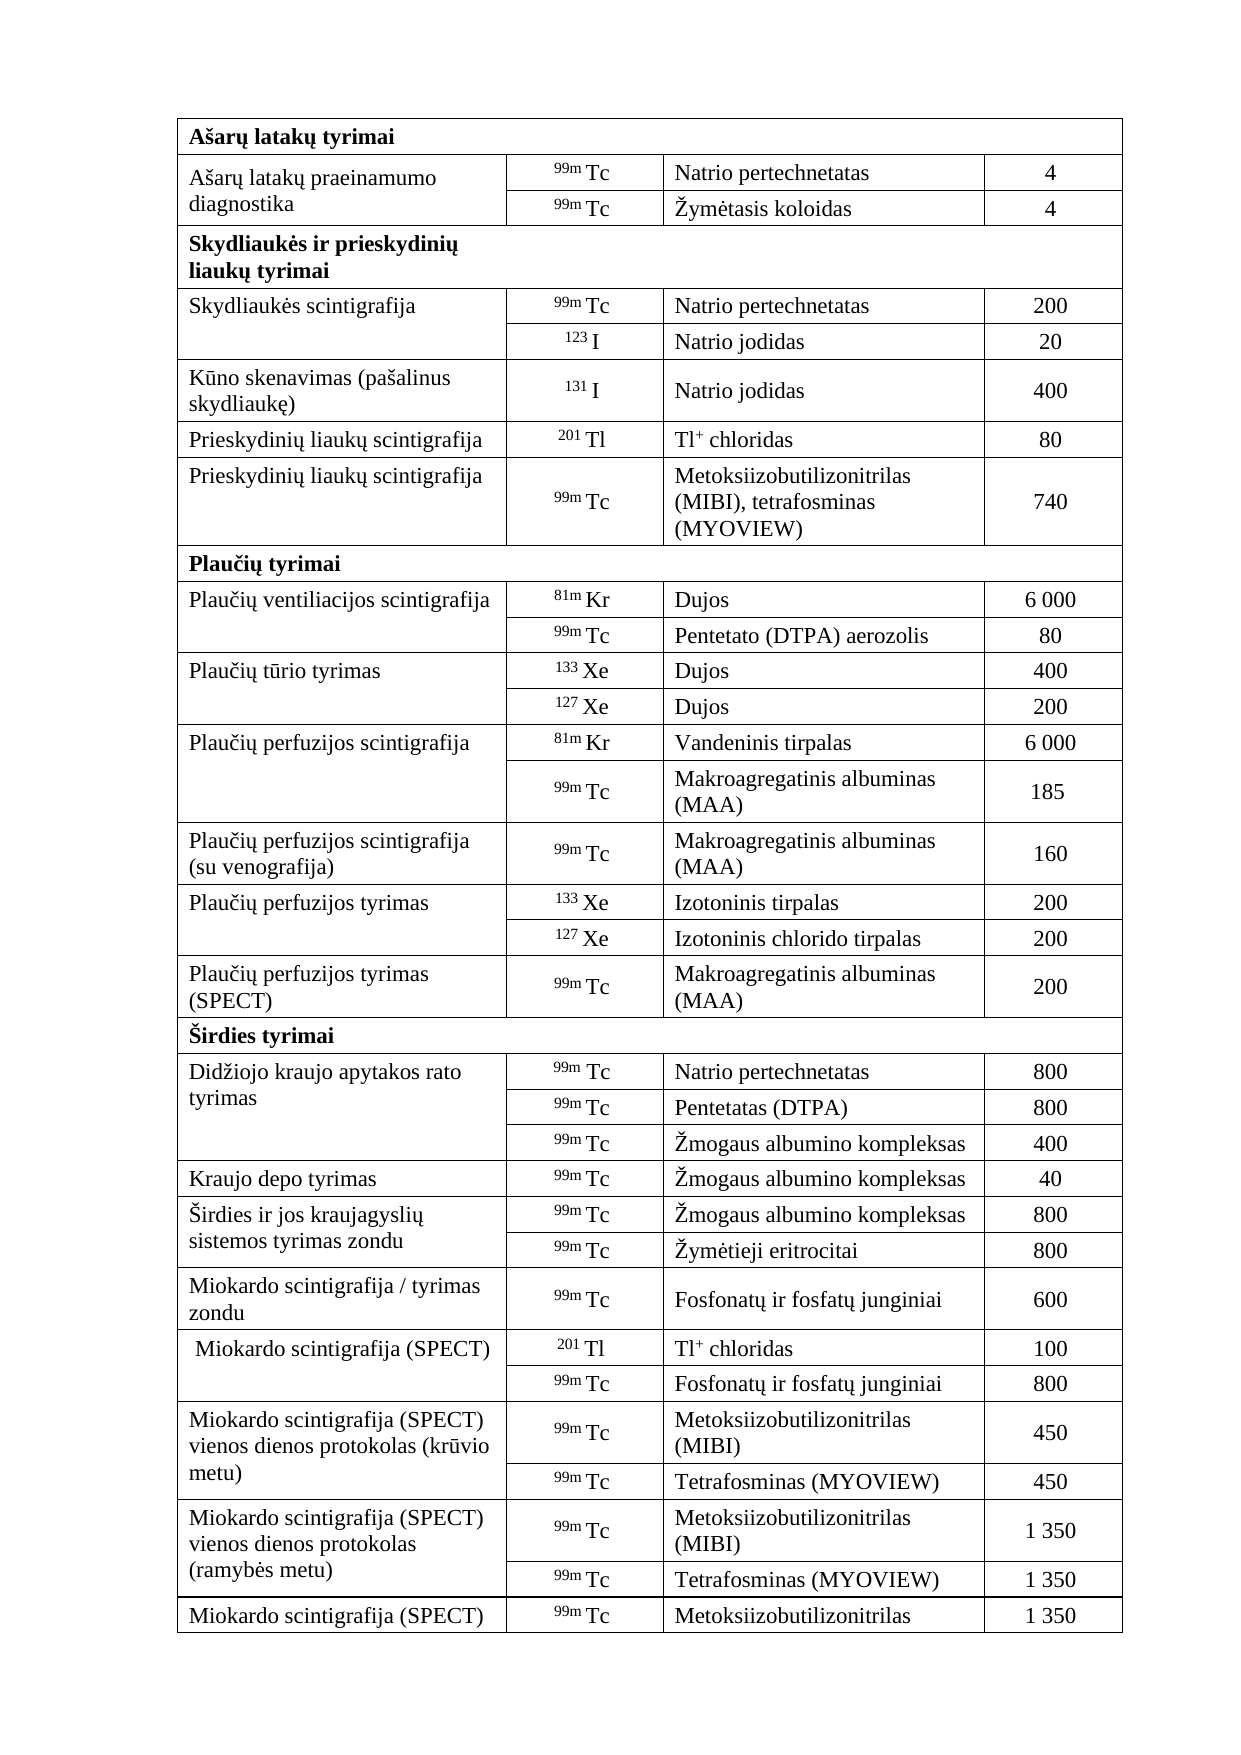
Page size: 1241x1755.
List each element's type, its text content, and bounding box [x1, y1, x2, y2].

table_cell 99m Tc [507, 1197, 663, 1232]
table_cell Kraujo depo tyrimas [178, 1161, 506, 1196]
table_cell 99m Tc [507, 1366, 663, 1401]
table_cell Natrio jodidas [664, 324, 984, 359]
table_cell 99m Tc [507, 458, 663, 545]
table_cell Plaučių perfuzijos scintigrafija (su venografija) [178, 823, 506, 884]
table_cell Plaučių perfuzijos scintigrafija [178, 725, 506, 822]
table_cell 4 [985, 155, 1122, 189]
table_cell Miokardo scintigrafija (SPECT) vienos dienos protokolas (ramybės metu) [178, 1500, 506, 1596]
table_cell Plaučių ventiliacijos scintigrafija [178, 582, 506, 652]
table_cell Miokardo scintigrafija (SPECT) vienos dienos protokolas (krūvio metu) [178, 1402, 506, 1499]
table_cell [984, 226, 1122, 287]
table_cell Plaučių perfuzijos tyrimas (SPECT) [178, 956, 506, 1017]
table_cell 99m Tc [507, 618, 663, 652]
table_cell 100 [985, 1330, 1122, 1365]
table_cell Skydliaukės scintigrafija [178, 289, 506, 359]
table_cell Izotoninis tirpalas [664, 885, 984, 919]
table_cell Fosfonatų ir fosfatų junginiai [664, 1268, 984, 1329]
table_cell 133 Xe [507, 653, 663, 688]
table_cell Makroagregatinis albuminas (MAA) [664, 823, 984, 884]
table_cell Plaučių perfuzijos tyrimas [178, 885, 506, 955]
table_cell Didžiojo kraujo apytakos rato tyrimas [178, 1054, 506, 1160]
table_cell 1 350 [985, 1598, 1122, 1632]
table_cell 99m Tc [507, 1464, 663, 1499]
table_cell [984, 546, 1122, 581]
table_cell 99m Tc [507, 1161, 663, 1196]
table_cell Plaučių tyrimai [178, 546, 506, 581]
table_cell 99m Tc [507, 956, 663, 1017]
table_cell Ašarų latakų praeinamumo diagnostika [178, 155, 506, 225]
table_cell 201 Tl [507, 1330, 663, 1365]
table_cell Pentetatas (DTPA) [664, 1090, 984, 1124]
table_cell 450 [985, 1464, 1122, 1499]
table_cell 99m Tc [507, 1500, 663, 1561]
table_cell Fosfonatų ir fosfatų junginiai [664, 1366, 984, 1401]
table_cell 800 [985, 1090, 1122, 1124]
table_cell 200 [985, 885, 1122, 919]
table_cell 400 [985, 360, 1122, 421]
table_cell Izotoninis chlorido tirpalas [664, 920, 984, 955]
table_cell 600 [985, 1268, 1122, 1329]
table_cell Dujos [664, 653, 984, 688]
table_cell 99m Tc [507, 191, 663, 225]
table_cell Miokardo scintigrafija (SPECT) [178, 1598, 506, 1632]
table_cell [984, 119, 1122, 154]
table_cell 99m Tc [507, 1562, 663, 1596]
table_cell 6 000 [985, 582, 1122, 617]
table_cell Tetrafosminas (MYOVIEW) [664, 1562, 984, 1596]
table_cell Miokardo scintigrafija (SPECT) [178, 1330, 506, 1401]
table_cell 201 Tl [507, 422, 663, 457]
table_cell [663, 546, 984, 581]
table_cell Žmogaus albumino kompleksas [664, 1125, 984, 1160]
table_cell 6 000 [985, 725, 1122, 759]
table_cell [506, 226, 663, 287]
table_cell Plaučių tūrio tyrimas [178, 653, 506, 724]
table_cell 80 [985, 422, 1122, 457]
table_cell 1 350 [985, 1500, 1122, 1561]
table_cell 99m Tc [507, 1054, 663, 1089]
table_cell 185 [985, 761, 1122, 822]
table_cell Žymėtasis koloidas [664, 191, 984, 225]
table_cell Prieskydinių liaukų scintigrafija [178, 458, 506, 545]
table_cell 81m Kr [507, 725, 663, 759]
table_cell 127 Xe [507, 689, 663, 724]
table_cell Žmogaus albumino kompleksas [664, 1161, 984, 1196]
table_cell 200 [985, 956, 1122, 1017]
table_cell Skydliaukės ir prieskydinių liaukų tyrimai [178, 226, 506, 287]
table_cell 200 [985, 920, 1122, 955]
table_cell 131 I [507, 360, 663, 421]
table_cell 800 [985, 1233, 1122, 1267]
table_cell 99m Tc [507, 1090, 663, 1124]
table_cell 800 [985, 1197, 1122, 1232]
table_cell 160 [985, 823, 1122, 884]
table_cell 81m Kr [507, 582, 663, 617]
table_cell Žymėtieji eritrocitai [664, 1233, 984, 1267]
table_cell 400 [985, 1125, 1122, 1160]
table_cell Kūno skenavimas (pašalinus skydliaukę) [178, 360, 506, 421]
table_cell Makroagregatinis albuminas (MAA) [664, 761, 984, 822]
table_cell 200 [985, 689, 1122, 724]
table_cell Tl+ chloridas [664, 1330, 984, 1365]
table_cell 99m Tc [507, 1598, 663, 1632]
table_cell 450 [985, 1402, 1122, 1463]
table_cell Metoksiizobutilizonitrilas (MIBI) [664, 1500, 984, 1561]
table_cell [984, 1018, 1122, 1053]
table_cell Dujos [664, 582, 984, 617]
table_cell Vandeninis tirpalas [664, 725, 984, 759]
table_cell 40 [985, 1161, 1122, 1196]
table_cell [506, 119, 663, 154]
table_cell [663, 1018, 984, 1053]
table_cell Metoksiizobutilizonitrilas [664, 1598, 984, 1632]
table_cell 99m Tc [507, 1233, 663, 1267]
table_cell 80 [985, 618, 1122, 652]
table_cell 133 Xe [507, 885, 663, 919]
table_cell 800 [985, 1366, 1122, 1401]
table_cell Ašarų latakų tyrimai [178, 119, 506, 154]
table_cell 99m Tc [507, 1402, 663, 1463]
table_cell Prieskydinių liaukų scintigrafija [178, 422, 506, 457]
table_cell Natrio pertechnetatas [664, 1054, 984, 1089]
table_cell 800 [985, 1054, 1122, 1089]
table_cell Natrio jodidas [664, 360, 984, 421]
table_cell [506, 546, 663, 581]
table_cell 400 [985, 653, 1122, 688]
table_cell Metoksiizobutilizonitrilas (MIBI), tetrafosminas (MYOVIEW) [664, 458, 984, 545]
table_cell [506, 1018, 663, 1053]
table_cell 123 I [507, 324, 663, 359]
table_cell 1 350 [985, 1562, 1122, 1596]
table_cell Širdies ir jos kraujagyslių sistemos tyrimas zondu [178, 1197, 506, 1267]
table_cell Metoksiizobutilizonitrilas (MIBI) [664, 1402, 984, 1463]
table_cell 99m Tc [507, 155, 663, 189]
table_cell 99m Tc [507, 761, 663, 822]
table_cell Pentetato (DTPA) aerozolis [664, 618, 984, 652]
table_cell 200 [985, 289, 1122, 323]
table_cell Tl+ chloridas [664, 422, 984, 457]
table_cell 99m Tc [507, 1268, 663, 1329]
table_cell 99m Tc [507, 823, 663, 884]
table_cell [663, 119, 984, 154]
table_cell Miokardo scintigrafija / tyrimas zondu [178, 1268, 506, 1329]
table_cell 4 [985, 191, 1122, 225]
table_cell 740 [985, 458, 1122, 545]
table_cell Tetrafosminas (MYOVIEW) [664, 1464, 984, 1499]
table_cell Širdies tyrimai [178, 1018, 506, 1053]
table_cell Žmogaus albumino kompleksas [664, 1197, 984, 1232]
table_cell Makroagregatinis albuminas (MAA) [664, 956, 984, 1017]
table_cell 99m Tc [507, 289, 663, 323]
table_cell 99m Tc [507, 1125, 663, 1160]
table_cell [663, 226, 984, 287]
table_cell Natrio pertechnetatas [664, 289, 984, 323]
table_cell Natrio pertechnetatas [664, 155, 984, 189]
table_cell Dujos [664, 689, 984, 724]
table_cell 20 [985, 324, 1122, 359]
table_cell 127 Xe [507, 920, 663, 955]
